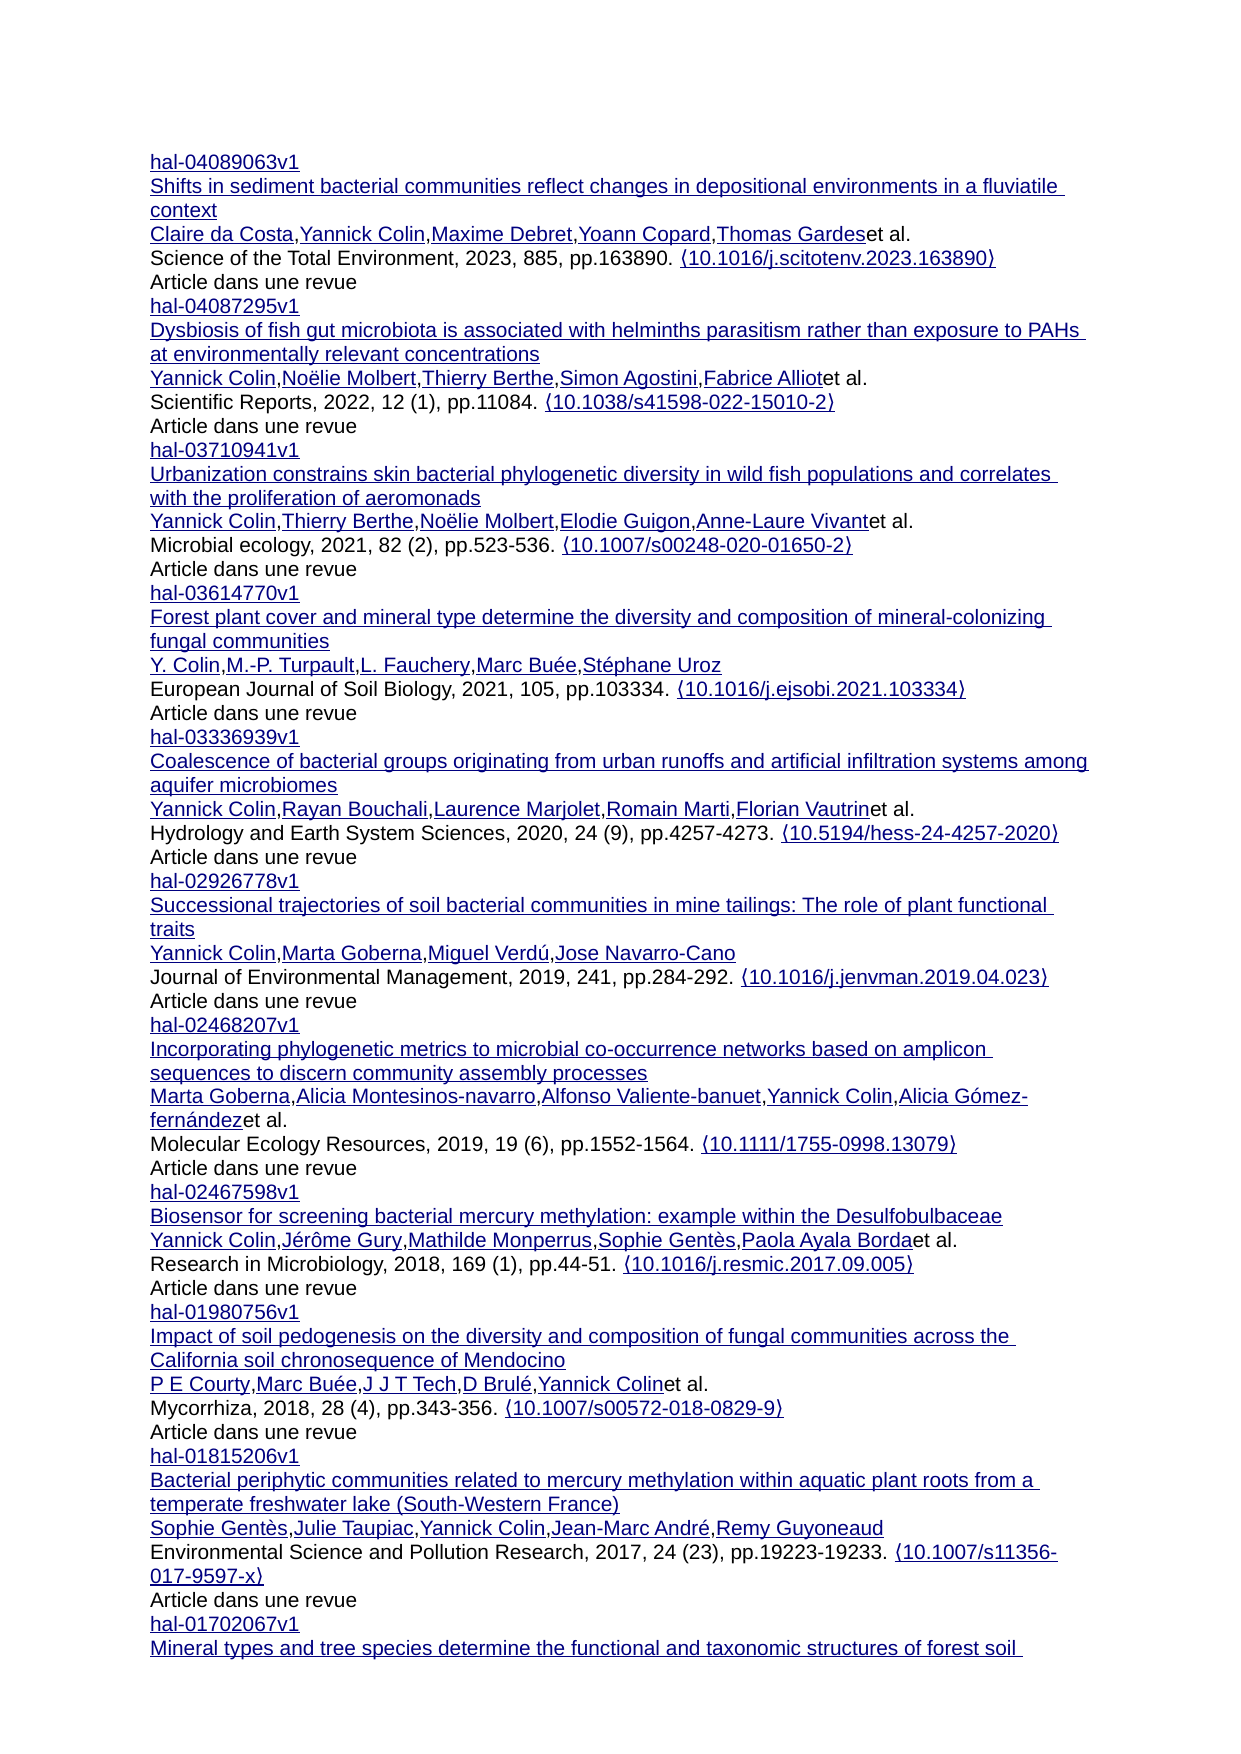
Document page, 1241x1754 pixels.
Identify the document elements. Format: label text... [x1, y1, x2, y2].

table_cell Incorporating phylogenetic metrics to microbial co‐occurrence networks based on amplicon sequences to discern community assembly processes Marta Goberna,Alicia Montesinos‐navarro,Alfonso Valiente‐banuet,Yannick Colin,Alicia Gómez‐fernándezet al. Molecular Ecology Resources, 2019, 19 (6), pp.1552-1564. ⟨10.1111/1755-0998.13079⟩ Article dans une revue hal-02467598v1 [150, 1036, 1090, 1204]
table_cell Bacterial periphytic communities related to mercury methylation within aquatic plant roots from a temperate freshwater lake (South-Western France) Sophie Gentès,Julie Taupiac,Yannick Colin,Jean-Marc André,Remy Guyoneaud Environmental Science and Pollution Research, 2017, 24 (23), pp.19223-19233. ⟨10.1007/s11356-017-9597-x⟩ Article dans une revue hal-01702067v1 [150, 1468, 1090, 1635]
table_cell Forest plant cover and mineral type determine the diversity and composition of mineral-colonizing fungal communities Y. Colin,M.-P. Turpault,L. Fauchery,Marc Buée,Stéphane Uroz European Journal of Soil Biology, 2021, 105, pp.103334. ⟨10.1016/j.ejsobi.2021.103334⟩ Article dans une revue hal-03336939v1 [150, 605, 1090, 749]
table_cell Coalescence of bacterial groups originating from urban runoffs and artificial infiltration systems among aquifer microbiomes Yannick Colin,Rayan Bouchali,Laurence Marjolet,Romain Marti,Florian Vautrinet al. Hydrology and Earth System Sciences, 2020, 24 (9), pp.4257-4273. ⟨10.5194/hess-24-4257-2020⟩ Article dans une revue hal-02926778v1 [150, 749, 1090, 893]
table_cell Successional trajectories of soil bacterial communities in mine tailings: The role of plant functional traits Yannick Colin,Marta Goberna,Miguel Verdú,Jose Navarro-Cano Journal of Environmental Management, 2019, 241, pp.284-292. ⟨10.1016/j.jenvman.2019.04.023⟩ Article dans une revue hal-02468207v1 [150, 893, 1090, 1036]
table_cell Shifts in sediment bacterial communities reflect changes in depositional environments in a fluviatile context Claire da Costa,Yannick Colin,Maxime Debret,Yoann Copard,Thomas Gardeset al. Science of the Total Environment, 2023, 885, pp.163890. ⟨10.1016/j.scitotenv.2023.163890⟩ Article dans une revue hal-04087295v1 [150, 174, 1090, 318]
table_cell Dysbiosis of fish gut microbiota is associated with helminths parasitism rather than exposure to PAHs at environmentally relevant concentrations Yannick Colin,Noëlie Molbert,Thierry Berthe,Simon Agostini,Fabrice Alliotet al. Scientific Reports, 2022, 12 (1), pp.11084. ⟨10.1038/s41598-022-15010-2⟩ Article dans une revue hal-03710941v1 [150, 318, 1090, 461]
table_cell hal-04089063v1 [150, 150, 1090, 174]
table_cell Urbanization constrains skin bacterial phylogenetic diversity in wild fish populations and correlates with the proliferation of aeromonads Yannick Colin,Thierry Berthe,Noëlie Molbert,Elodie Guigon,Anne-Laure Vivantet al. Microbial ecology, 2021, 82 (2), pp.523-536. ⟨10.1007/s00248-020-01650-2⟩ Article dans une revue hal-03614770v1 [150, 461, 1090, 605]
table_cell Mineral types and tree species determine the functional and taxonomic structures of forest soil [150, 1635, 1090, 1659]
table_cell Impact of soil pedogenesis on the diversity and composition of fungal communities across the California soil chronosequence of Mendocino P E Courty,Marc Buée,J J T Tech,D Brulé,Yannick Colinet al. Mycorrhiza, 2018, 28 (4), pp.343-356. ⟨10.1007/s00572-018-0829-9⟩ Article dans une revue hal-01815206v1 [150, 1324, 1090, 1468]
table_cell Biosensor for screening bacterial mercury methylation: example within the Desulfobulbaceae Yannick Colin,Jérôme Gury,Mathilde Monperrus,Sophie Gentès,Paola Ayala Bordaet al. Research in Microbiology, 2018, 169 (1), pp.44-51. ⟨10.1016/j.resmic.2017.09.005⟩ Article dans une revue hal-01980756v1 [150, 1204, 1090, 1324]
